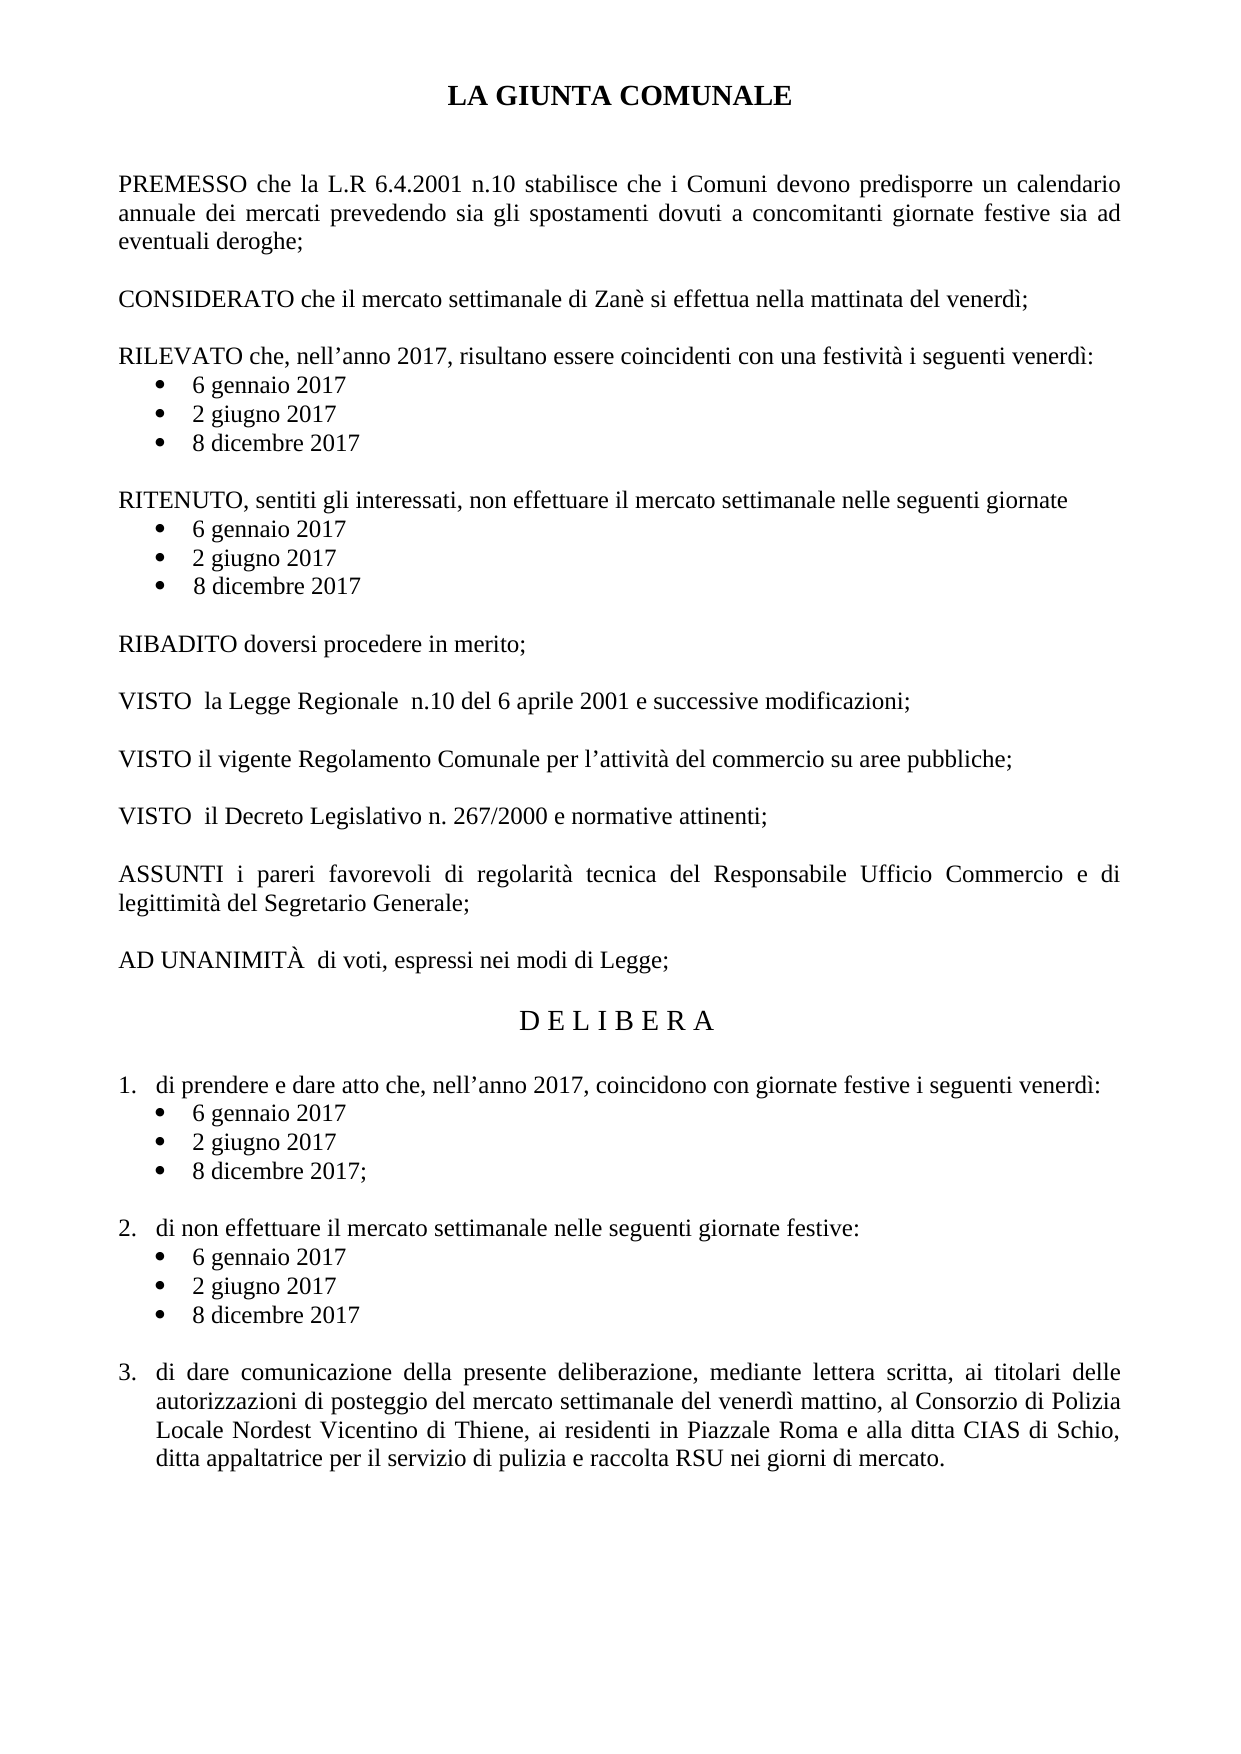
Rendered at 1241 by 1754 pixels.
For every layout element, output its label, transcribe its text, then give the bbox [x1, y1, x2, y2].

list 2 giugno 2017 [156, 399, 1122, 428]
text RILEVATO che, nell’anno 2017, risultano essere coincidenti con una festività i seguenti venerdì: [118, 341, 1122, 370]
list 8 dicembre 2017; [156, 1156, 1122, 1185]
text RIBADITO doversi procedere in merito; [118, 629, 1122, 658]
list 8 dicembre 2017 [156, 428, 1122, 456]
text RITENUTO, sentiti gli interessati, non effettuare il mercato settimanale nelle seguenti giornate [118, 485, 1122, 514]
list 6 gennaio 2017 [156, 514, 1122, 543]
text VISTO il Decreto Legislativo n. 267/2000 e normative attinenti; [118, 801, 1122, 830]
text VISTO la Legge Regionale n.10 del 6 aprile 2001 e successive modificazioni; [118, 686, 1122, 715]
list 8 dicembre 2017 [156, 1300, 1122, 1328]
list di non effettuare il mercato settimanale nelle seguenti giornate festive: [118, 1213, 1122, 1242]
text D E L I B E R A [118, 1003, 1122, 1036]
list 6 gennaio 2017 [156, 370, 1122, 399]
list di prendere e dare atto che, nell’anno 2017, coincidono con giornate festive i seguenti venerdì: [118, 1070, 1122, 1098]
list 2 giugno 2017 [156, 1271, 1122, 1300]
text LA GIUNTA COMUNALE [118, 78, 1122, 111]
list 6 gennaio 2017 [156, 1098, 1122, 1127]
text ASSUNTI i pareri favorevoli di regolarità tecnica del Responsabile Ufficio Commercio e di legittimità del Segretario Generale; [118, 859, 1122, 916]
list di dare comunicazione della presente deliberazione, mediante lettera scritta, ai titolari delle autorizzazioni di posteggio del mercato settimanale del venerdì mattino, al Consorzio di Polizia Locale Nordest Vicentino di Thiene, ai residenti in Piazzale Roma e alla ditta CIAS di Schio, ditta appaltatrice per il servizio di pulizia e raccolta RSU nei giorni di mercato. [118, 1357, 1122, 1472]
list 8 dicembre 2017 [156, 571, 1122, 600]
text VISTO il vigente Regolamento Comunale per l’attività del commercio su aree pubbliche; [118, 744, 1122, 773]
text PREMESSO che la L.R 6.4.2001 n.10 stabilisce che i Comuni devono predisporre un calendario annuale dei mercati prevedendo sia gli spostamenti dovuti a concomitanti giornate festive sia ad eventuali deroghe; [118, 169, 1122, 255]
list 6 gennaio 2017 [156, 1242, 1122, 1271]
text CONSIDERATO che il mercato settimanale di Zanè si effettua nella mattinata del venerdì; [118, 284, 1122, 313]
list 2 giugno 2017 [156, 543, 1122, 571]
text AD UNANIMITÀ di voti, espressi nei modi di Legge; [118, 945, 1122, 974]
list 2 giugno 2017 [156, 1127, 1122, 1156]
